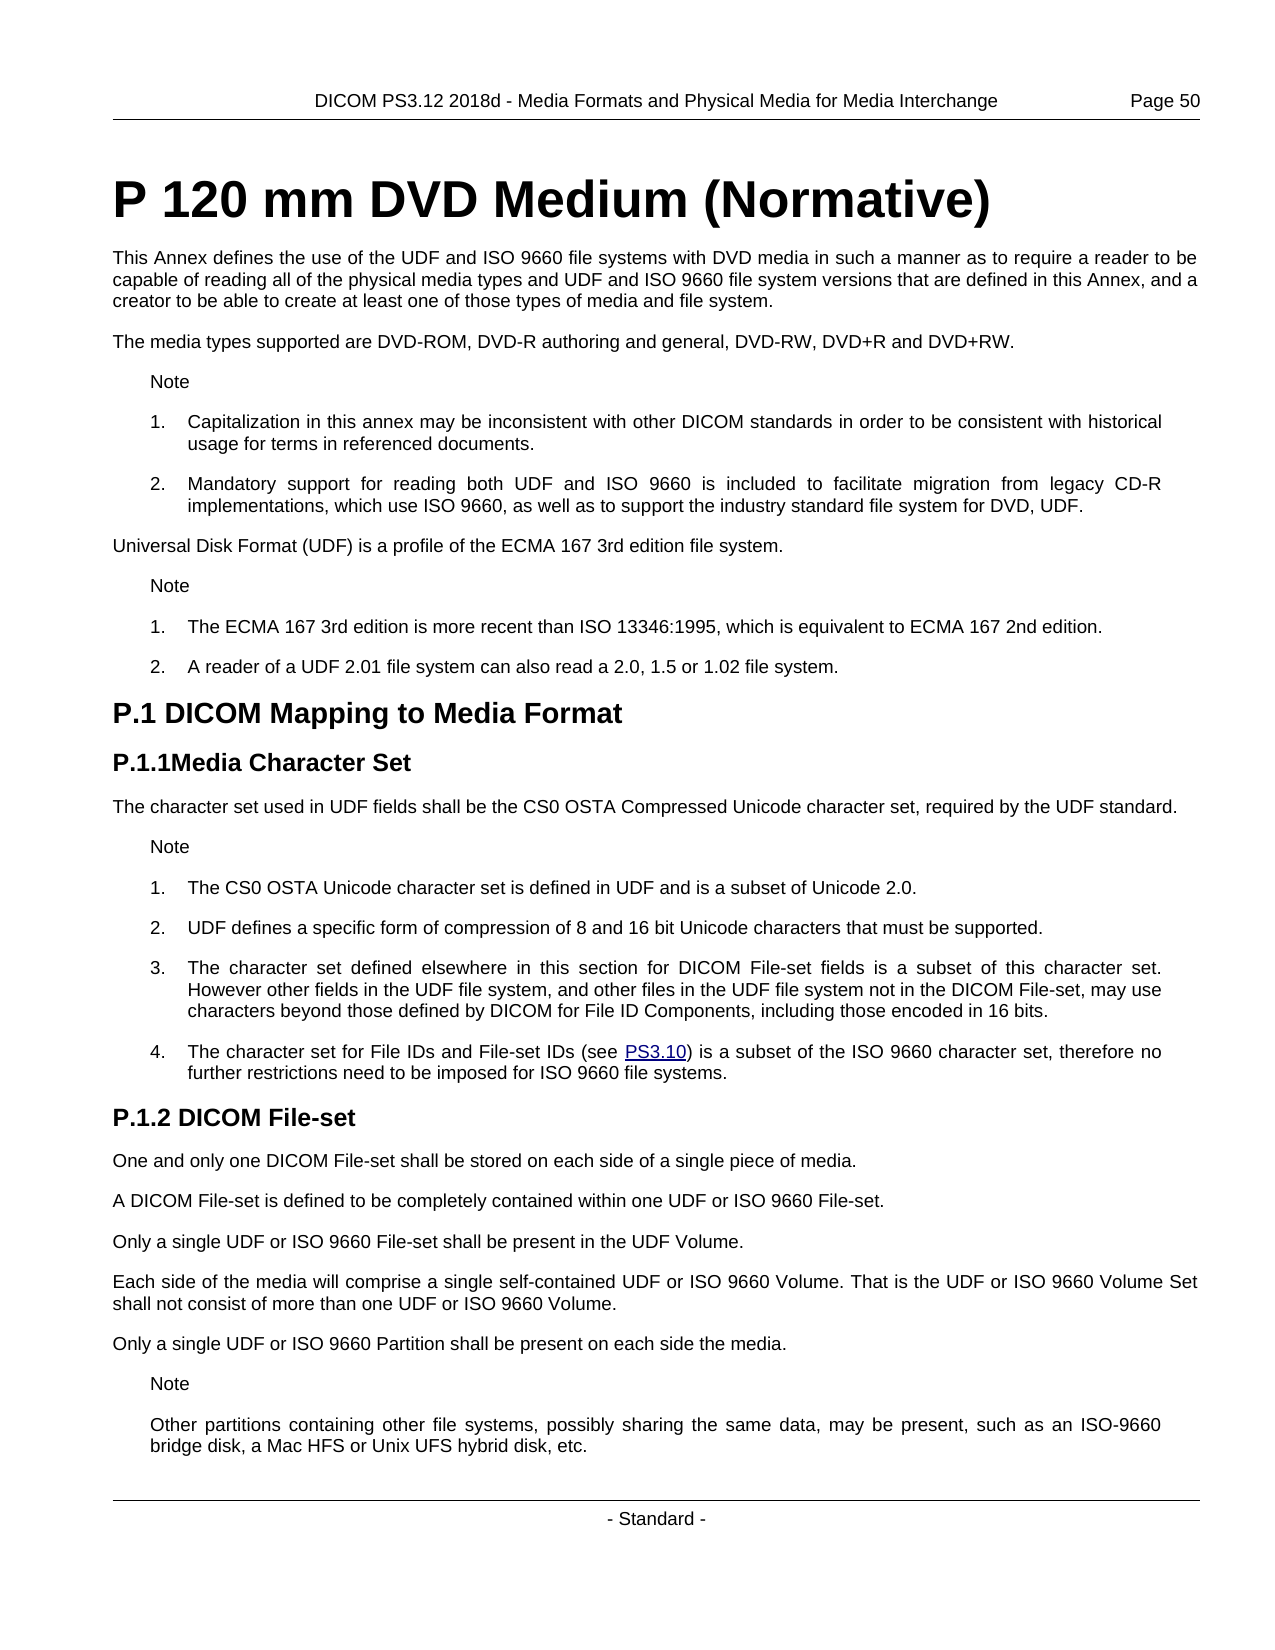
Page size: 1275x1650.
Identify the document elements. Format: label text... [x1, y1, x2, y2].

text P.1.1Media Character Set [112, 748, 1200, 777]
text Other partitions containing other file systems, possibly sharing the same data, may be present, such as an ISO-9660 bridge disk, a Mac HFS or Unix UFS hybrid disk, etc. [150, 1413, 1162, 1457]
text Only a single UDF or ISO 9660 File-set shall be present in the UDF Volume. [112, 1231, 1200, 1252]
text A DICOM File-set is defined to be completely contained within one UDF or ISO 9660 File-set. [112, 1190, 1200, 1212]
text The media types supported are DVD-ROM, DVD-R authoring and general, DVD-RW, DVD+R and DVD+RW. [112, 331, 1200, 352]
list Capitalization in this annex may be inconsistent with other DICOM standards in order to be consistent with historical usage for terms in referenced documents. [150, 411, 1162, 454]
list The character set defined elsewhere in this section for DICOM File-set fields is a subset of this character set. However other fields in the UDF file system, and other files in the UDF file system not in the DICOM File-set, may use characters beyond those defined by DICOM for File ID Components, including those encoded in 16 bits. [150, 957, 1162, 1022]
list Mandatory support for reading both UDF and ISO 9660 is included to facilitate migration from legacy CD-R implementations, which use ISO 9660, as well as to support the industry standard file system for DVD, UDF. [150, 473, 1162, 516]
text Each side of the media will comprise a single self-contained UDF or ISO 9660 Volume. That is the UDF or ISO 9660 Volume Set shall not consist of more than one UDF or ISO 9660 Volume. [112, 1271, 1200, 1314]
list A reader of a UDF 2.01 file system can also read a 2.0, 1.5 or 1.02 file system. [150, 656, 1162, 677]
text P.1.2 DICOM File-set [112, 1102, 1200, 1131]
text This Annex defines the use of the UDF and ISO 9660 file systems with DVD media in such a manner as to require a reader to be capable of reading all of the physical media types and UDF and ISO 9660 file system versions that are defined in this Annex, and a creator to be able to create at least one of those types of media and file system. [112, 247, 1200, 312]
text Only a single UDF or ISO 9660 Partition shall be present on each side the media. [112, 1333, 1200, 1354]
text Universal Disk Format (UDF) is a profile of the ECMA 167 3rd edition file system. [112, 535, 1200, 556]
list The CS0 OSTA Unicode character set is defined in UDF and is a subset of Unicode 2.0. [150, 877, 1162, 898]
text P.1 DICOM Mapping to Media Format [112, 696, 1200, 730]
text Note [150, 371, 1162, 392]
text Note [150, 836, 1162, 858]
list The character set for File IDs and File-set IDs (see PS3.10) is a subset of the ISO 9660 character set, therefore no further restrictions need to be imposed for ISO 9660 file systems. [150, 1041, 1162, 1084]
text Note [150, 1373, 1162, 1395]
text Note [150, 575, 1162, 597]
list UDF defines a specific form of compression of 8 and 16 bit Unicode characters that must be supported. [150, 917, 1162, 938]
text P 120 mm DVD Medium (Normative) [112, 169, 1200, 228]
list The ECMA 167 3rd edition is more recent than ISO 13346:1995, which is equivalent to ECMA 167 2nd edition. [150, 616, 1162, 637]
text One and only one DICOM File-set shall be stored on each side of a single piece of media. [112, 1150, 1200, 1172]
text The character set used in UDF fields shall be the CS0 OSTA Compressed Unicode character set, required by the UDF standard. [112, 796, 1200, 817]
